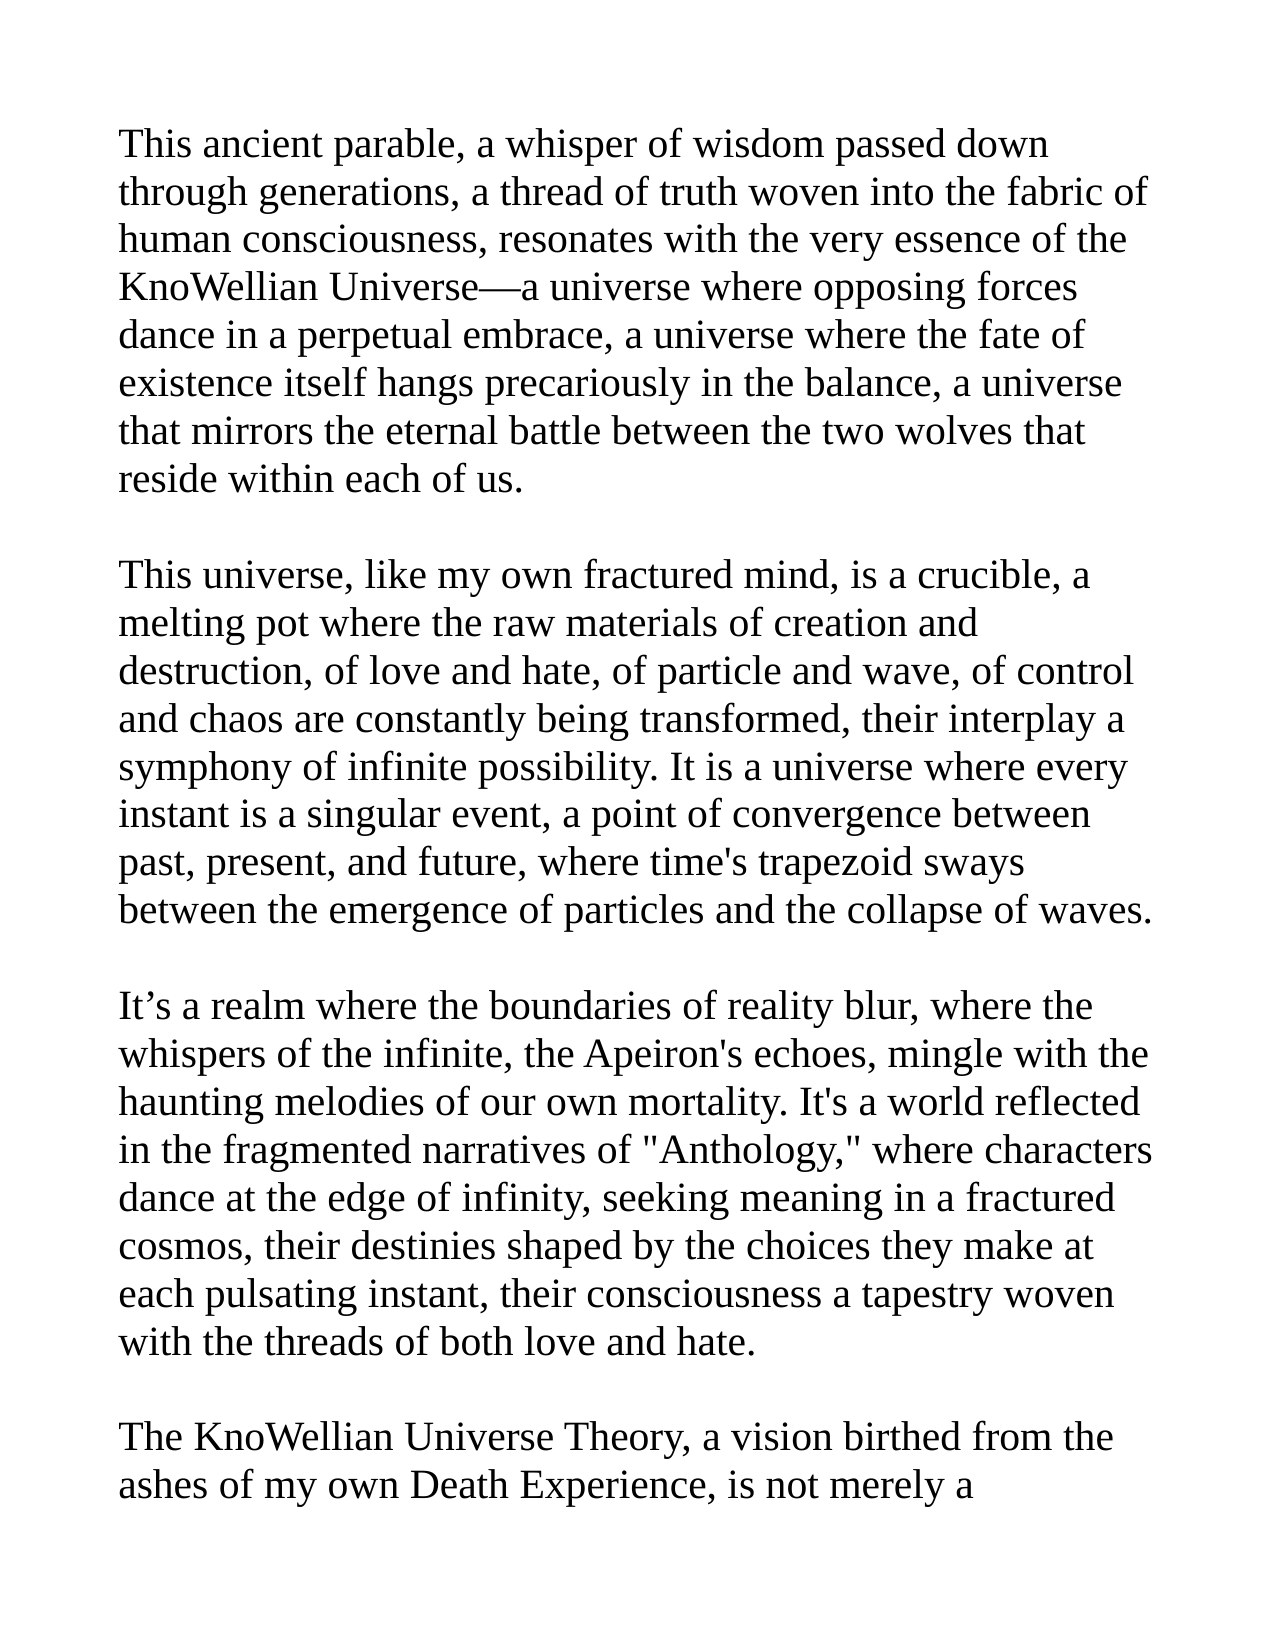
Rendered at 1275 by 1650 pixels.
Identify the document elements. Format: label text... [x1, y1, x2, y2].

text This universe, like my own fractured mind, is a crucible, a melting pot where the raw materials of creation and destruction, of love and hate, of particle and wave, of control and chaos are constantly being transformed, their interplay a symphony of infinite possibility. It is a universe where every instant is a singular event, a point of convergence between past, present, and future, where time's trapezoid sways between the emergence of particles and the collapse of waves. [118, 549, 1157, 933]
text This ancient parable, a whisper of wisdom passed down through generations, a thread of truth woven into the fabric of human consciousness, resonates with the very essence of the KnoWellian Universe—a universe where opposing forces dance in a perpetual embrace, a universe where the fate of existence itself hangs precariously in the balance, a universe that mirrors the eternal battle between the two wolves that reside within each of us. [118, 118, 1157, 501]
text It’s a realm where the boundaries of reality blur, where the whispers of the infinite, the Apeiron's echoes, mingle with the haunting melodies of our own mortality. It's a world reflected in the fragmented narratives of "Anthology," where characters dance at the edge of infinity, seeking meaning in a fractured cosmos, their destinies shaped by the choices they make at each pulsating instant, their consciousness a tapestry woven with the threads of both love and hate. [118, 981, 1157, 1364]
text The KnoWellian Universe Theory, a vision birthed from the ashes of my own Death Experience, is not merely a [118, 1412, 1157, 1508]
